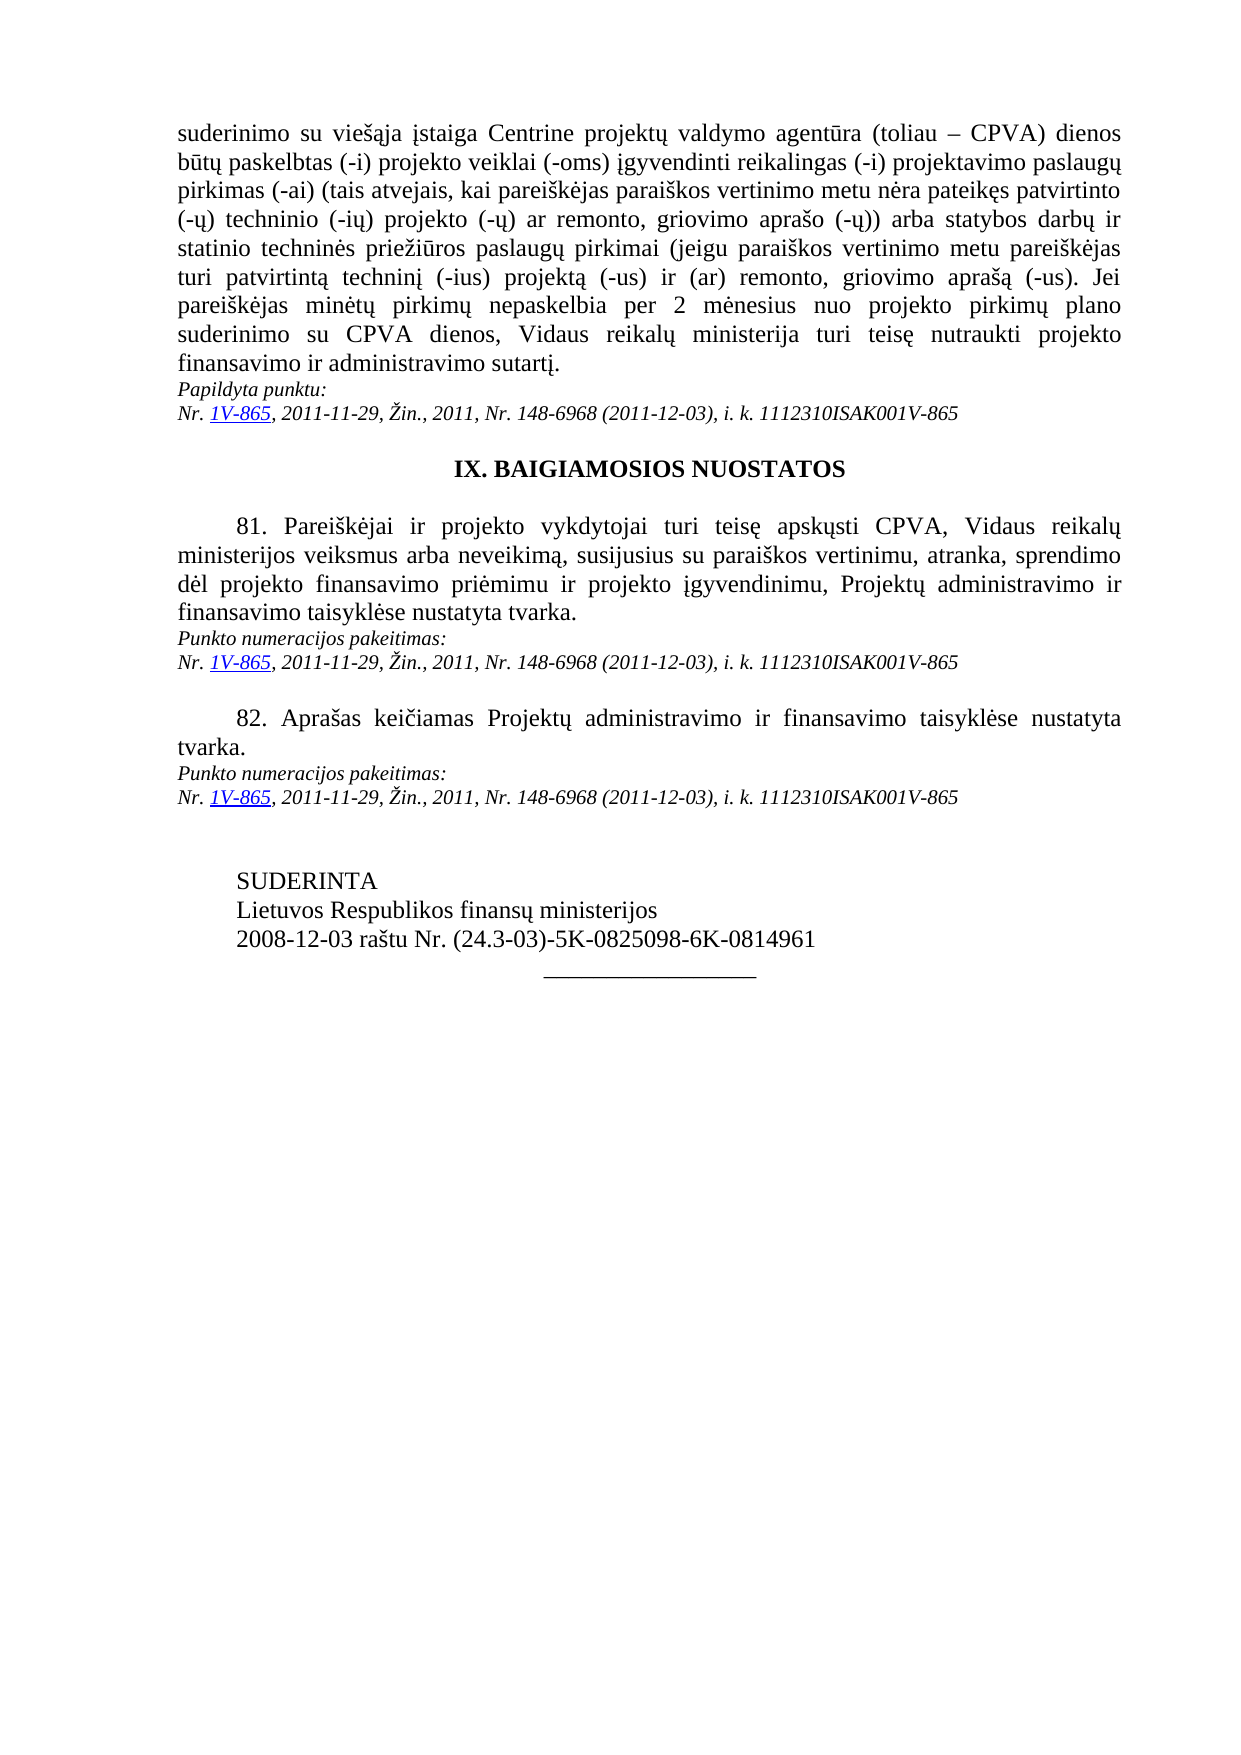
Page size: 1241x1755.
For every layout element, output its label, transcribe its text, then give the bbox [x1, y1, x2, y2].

text IX. BAIGIAMOSIOS NUOSTATOS [177, 454, 1122, 482]
text 2008-12-03 raštu Nr. (24.3-03)-5K-0825098-6K-0814961 [177, 924, 1122, 952]
text Nr. 1V-865, 2011-11-29, Žin., 2011, Nr. 148-6968 (2011-12-03), i. k. 1112310ISAK001V-865 [177, 785, 1122, 809]
text Punkto numeracijos pakeitimas: [177, 761, 1122, 785]
text 82. Aprašas keičiamas Projektų administravimo ir finansavimo taisyklėse nustatyta tvarka. [177, 703, 1122, 761]
text Punkto numeracijos pakeitimas: [177, 626, 1122, 650]
text Nr. 1V-865, 2011-11-29, Žin., 2011, Nr. 148-6968 (2011-12-03), i. k. 1112310ISAK001V-865 [177, 401, 1122, 425]
text SUDERINTA [177, 866, 1122, 895]
text 81. Pareiškėjai ir projekto vykdytojai turi teisę apskųsti CPVA, Vidaus reikalų ministerijos veiksmus arba neveikimą, susijusius su paraiškos vertinimu, atranka, sprendimo dėl projekto finansavimo priėmimu ir projekto įgyvendinimu, Projektų administravimo ir finansavimo taisyklėse nustatyta tvarka. [177, 511, 1122, 626]
text Lietuvos Respublikos finansų ministerijos [177, 895, 1122, 924]
text _________________ [177, 952, 1122, 981]
text Nr. 1V-865, 2011-11-29, Žin., 2011, Nr. 148-6968 (2011-12-03), i. k. 1112310ISAK001V-865 [177, 650, 1122, 674]
text suderinimo su viešąja įstaiga Centrine projektų valdymo agentūra (toliau – CPVA) dienos būtų paskelbtas (-i) projekto veiklai (-oms) įgyvendinti reikalingas (-i) projektavimo paslaugų pirkimas (-ai) (tais atvejais, kai pareiškėjas paraiškos vertinimo metu nėra pateikęs patvirtinto (-ų) techninio (-ių) projekto (-ų) ar remonto, griovimo aprašo (-ų)) arba statybos darbų ir statinio techninės priežiūros paslaugų pirkimai (jeigu paraiškos vertinimo metu pareiškėjas turi patvirtintą techninį (-ius) projektą (-us) ir (ar) remonto, griovimo aprašą (-us). Jei pareiškėjas minėtų pirkimų nepaskelbia per 2 mėnesius nuo projekto pirkimų plano suderinimo su CPVA dienos, Vidaus reikalų ministerija turi teisę nutraukti projekto finansavimo ir administravimo sutartį. [177, 118, 1122, 377]
text Papildyta punktu: [177, 377, 1122, 401]
